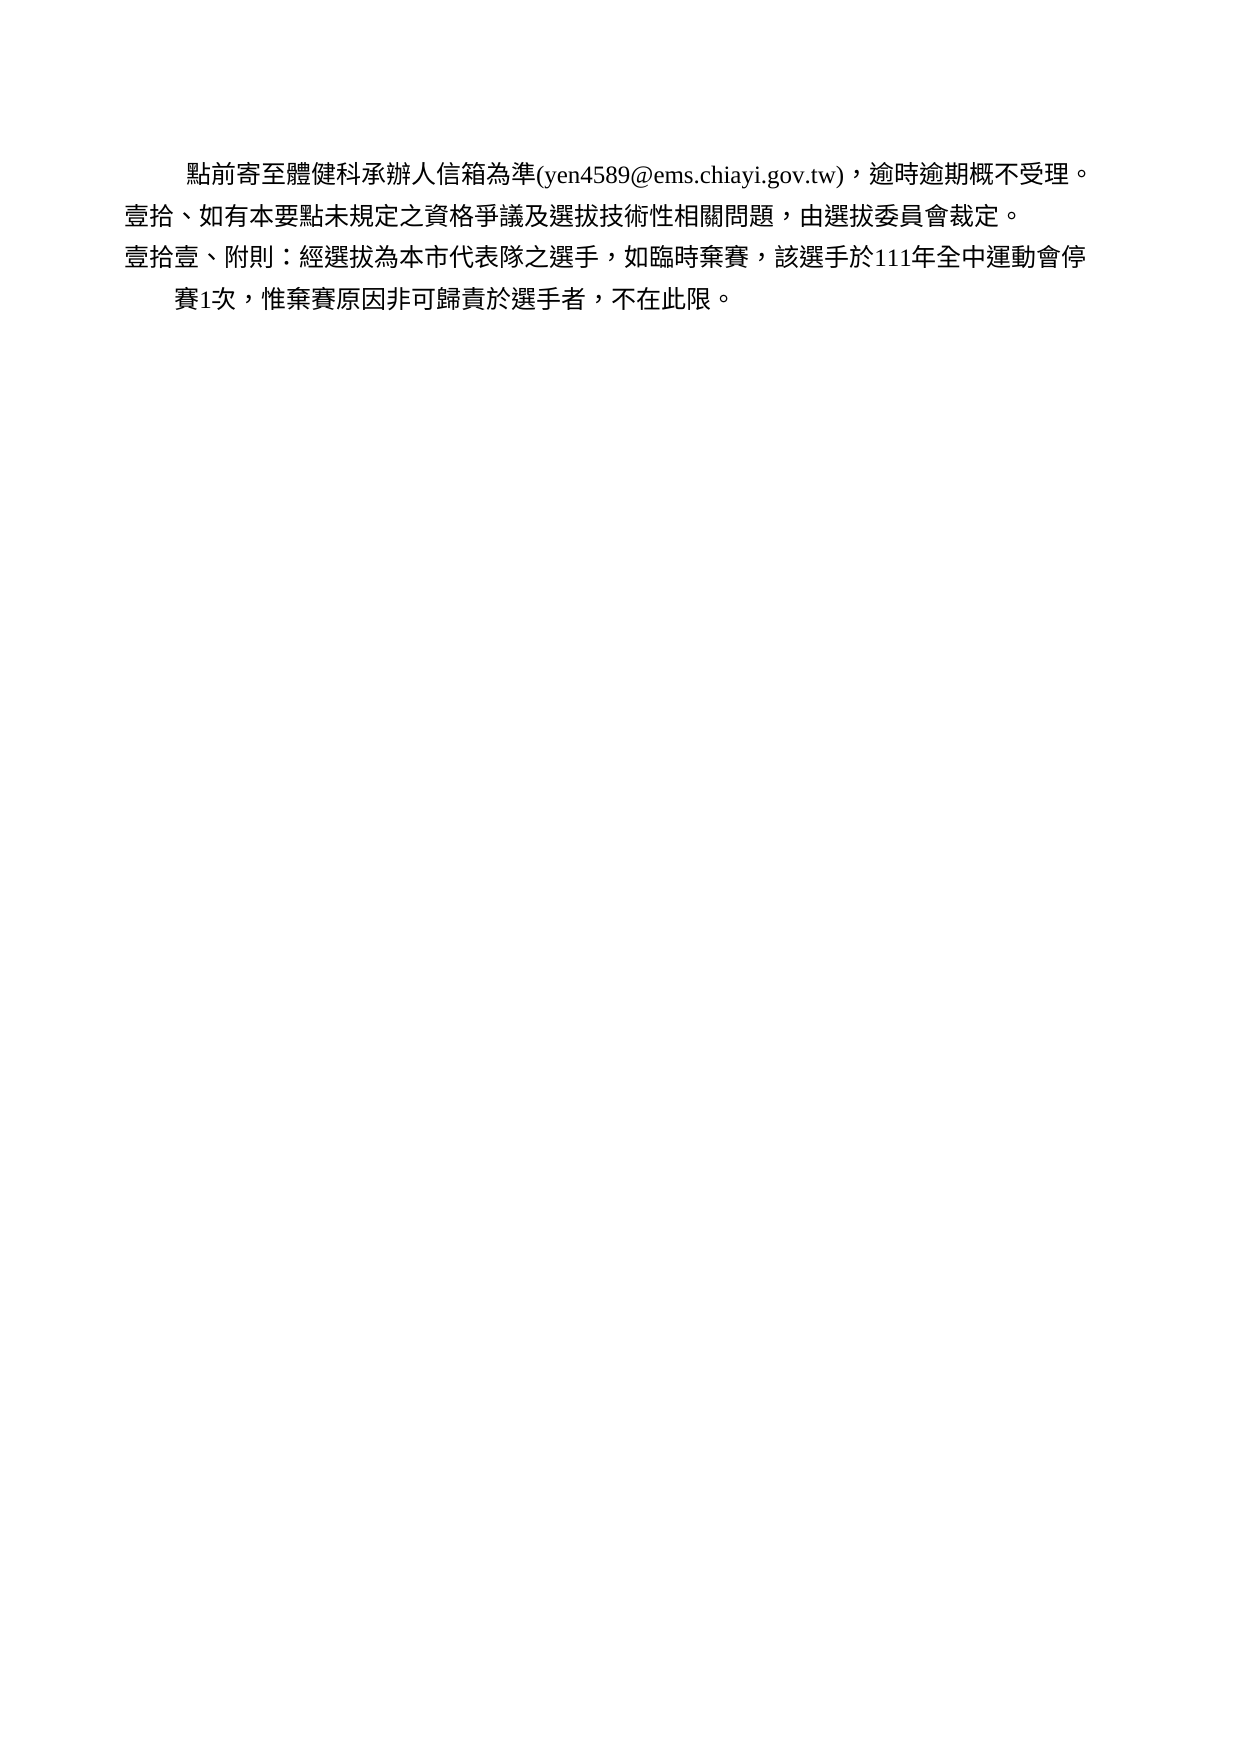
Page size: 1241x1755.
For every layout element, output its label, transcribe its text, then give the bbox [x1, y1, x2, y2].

list 點前寄至體健科承辦人信箱為準(yen4589@ems.chiayi.gov.tw)，逾時逾期概不受理。 [136, 150, 1128, 192]
list 附則：經選拔為本市代表隊之選手，如臨時棄賽，該選手於111年全中運動會停賽1次，惟棄賽原因非可歸責於選手者，不在此限。 [124, 233, 1107, 317]
list 如有本要點未規定之資格爭議及選拔技術性相關問題，由選拔委員會裁定。 [124, 192, 1107, 233]
